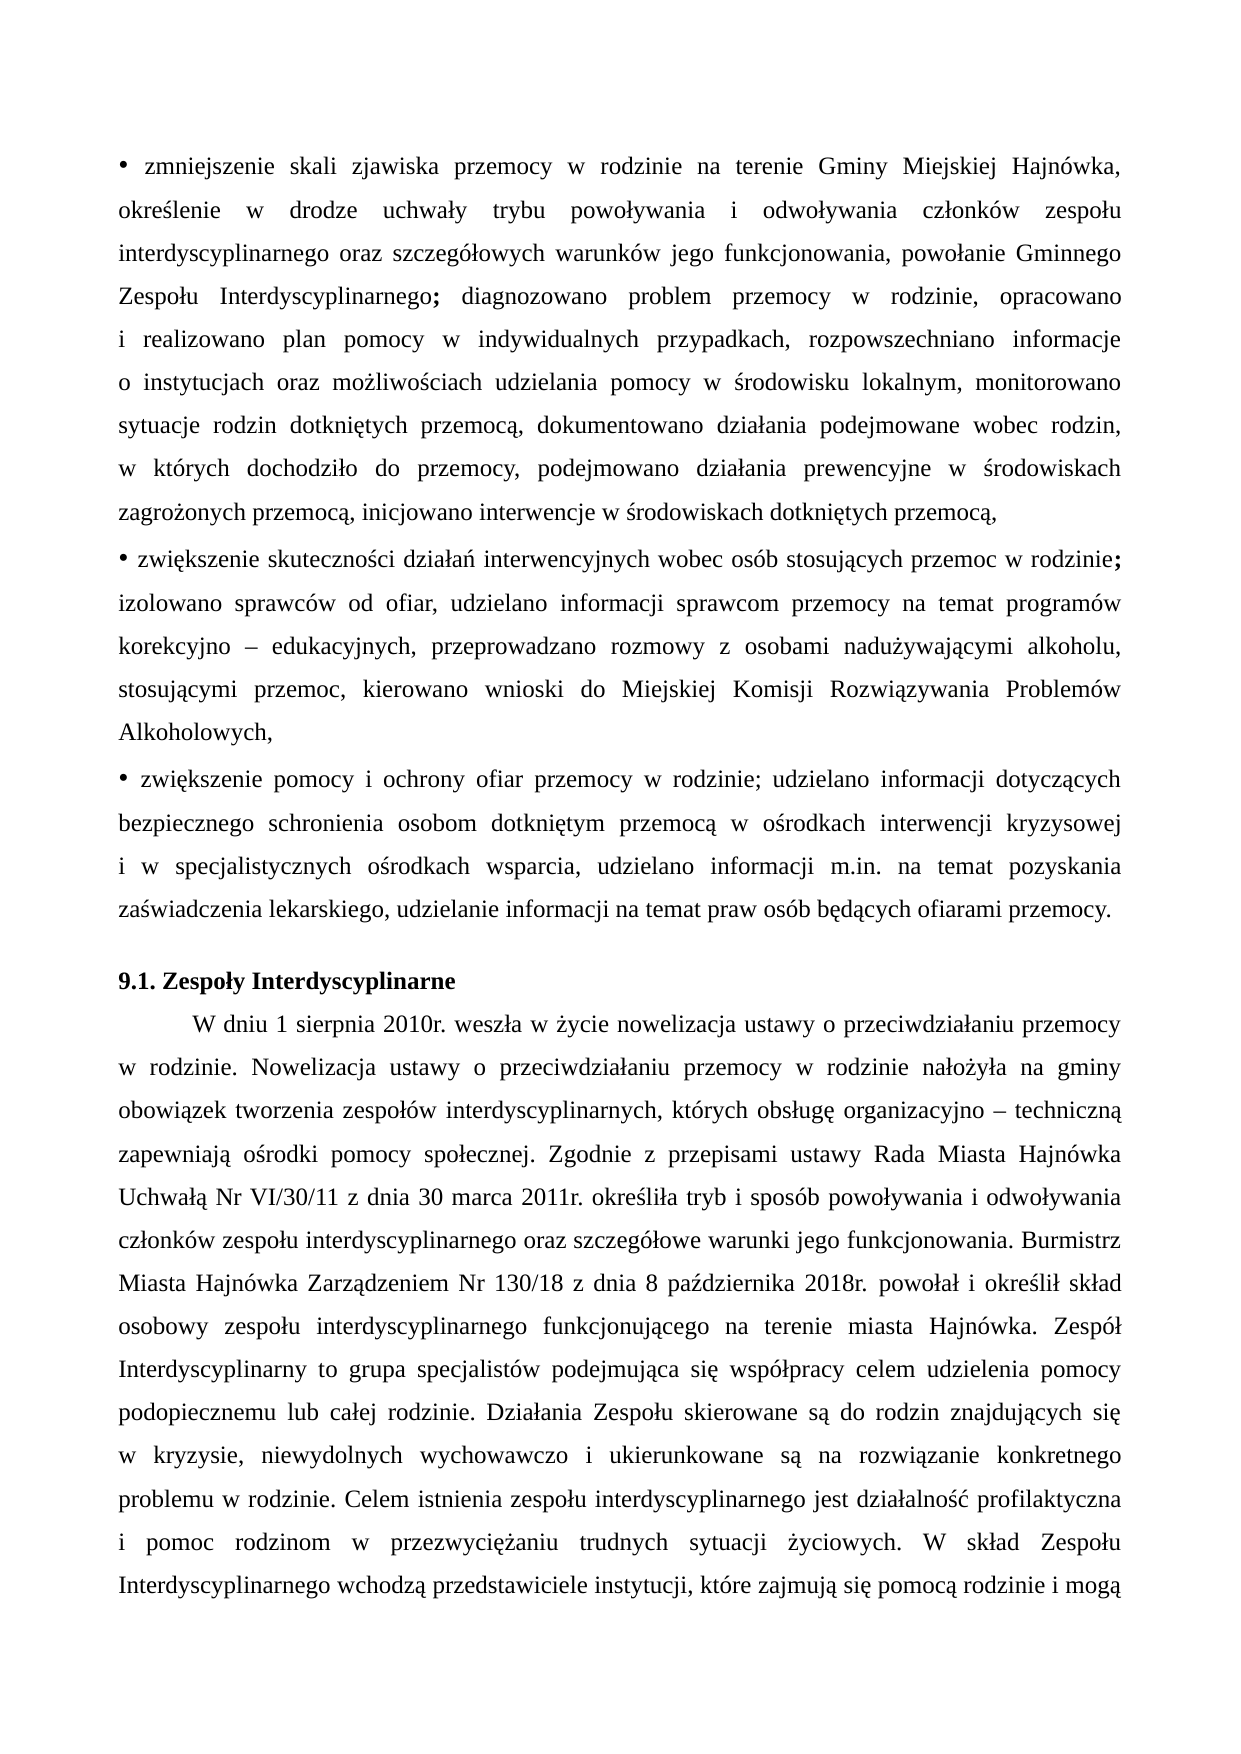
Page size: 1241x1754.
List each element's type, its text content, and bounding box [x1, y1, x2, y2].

text • zwiększenie skuteczności działań interwencyjnych wobec osób stosujących przemoc w rodzinie; izolowano sprawców od ofiar, udzielano informacji sprawcom przemocy na temat programów korekcyjno – edukacyjnych, przeprowadzano rozmowy z osobami nadużywającymi alkoholu, stosującymi przemoc, kierowano wnioski do Miejskiej Komisji Rozwiązywania Problemów Alkoholowych, [118, 540, 1122, 746]
text • zwiększenie pomocy i ochrony ofiar przemocy w rodzinie; udzielano informacji dotyczących bezpiecznego schronienia osobom dotkniętym przemocą w ośrodkach interwencji kryzysowej i w specjalistycznych ośrodkach wsparcia, udzielano informacji m.in. na temat pozyskania zaświadczenia lekarskiego, udzielanie informacji na temat praw osób będących ofiarami przemocy. [118, 760, 1122, 923]
text 9.1. Zespoły Interdyscyplinarne [118, 966, 1122, 995]
text • zmniejszenie skali zjawiska przemocy w rodzinie na terenie Gminy Miejskiej Hajnówka, określenie w drodze uchwały trybu powoływania i odwoływania członków zespołu interdyscyplinarnego oraz szczegółowych warunków jego funkcjonowania, powołanie Gminnego Zespołu Interdyscyplinarnego; diagnozowano problem przemocy w rodzinie, opracowano i realizowano plan pomocy w indywidualnych przypadkach, rozpowszechniano informacje o instytucjach oraz możliwościach udzielania pomocy w środowisku lokalnym, monitorowano sytuacje rodzin dotkniętych przemocą, dokumentowano działania podejmowane wobec rodzin, w których dochodziło do przemocy, podejmowano działania prewencyjne w środowiskach zagrożonych przemocą, inicjowano interwencje w środowiskach dotkniętych przemocą, [118, 147, 1122, 525]
text W dniu 1 sierpnia 2010r. weszła w życie nowelizacja ustawy o przeciwdziałaniu przemocy w rodzinie. Nowelizacja ustawy o przeciwdziałaniu przemocy w rodzinie nałożyła na gminy obowiązek tworzenia zespołów interdyscyplinarnych, których obsługę organizacyjno – techniczną zapewniają ośrodki pomocy społecznej. Zgodnie z przepisami ustawy Rada Miasta Hajnówka Uchwałą Nr VI/30/11 z dnia 30 marca 2011r. określiła tryb i sposób powoływania i odwoływania członków zespołu interdyscyplinarnego oraz szczegółowe warunki jego funkcjonowania. Burmistrz Miasta Hajnówka Zarządzeniem Nr 130/18 z dnia 8 października 2018r. powołał i określił skład osobowy zespołu interdyscyplinarnego funkcjonującego na terenie miasta Hajnówka. Zespół Interdyscyplinarny to grupa specjalistów podejmująca się współpracy celem udzielenia pomocy podopiecznemu lub całej rodzinie. Działania Zespołu skierowane są do rodzin znajdujących się w kryzysie, niewydolnych wychowawczo i ukierunkowane są na rozwiązanie konkretnego problemu w rodzinie. Celem istnienia zespołu interdyscyplinarnego jest działalność profilaktyczna i pomoc rodzinom w przezwyciężaniu trudnych sytuacji życiowych. W skład Zespołu Interdyscyplinarnego wchodzą przedstawiciele instytucji, które zajmują się pomocą rodzinie i mogą [118, 1009, 1122, 1599]
